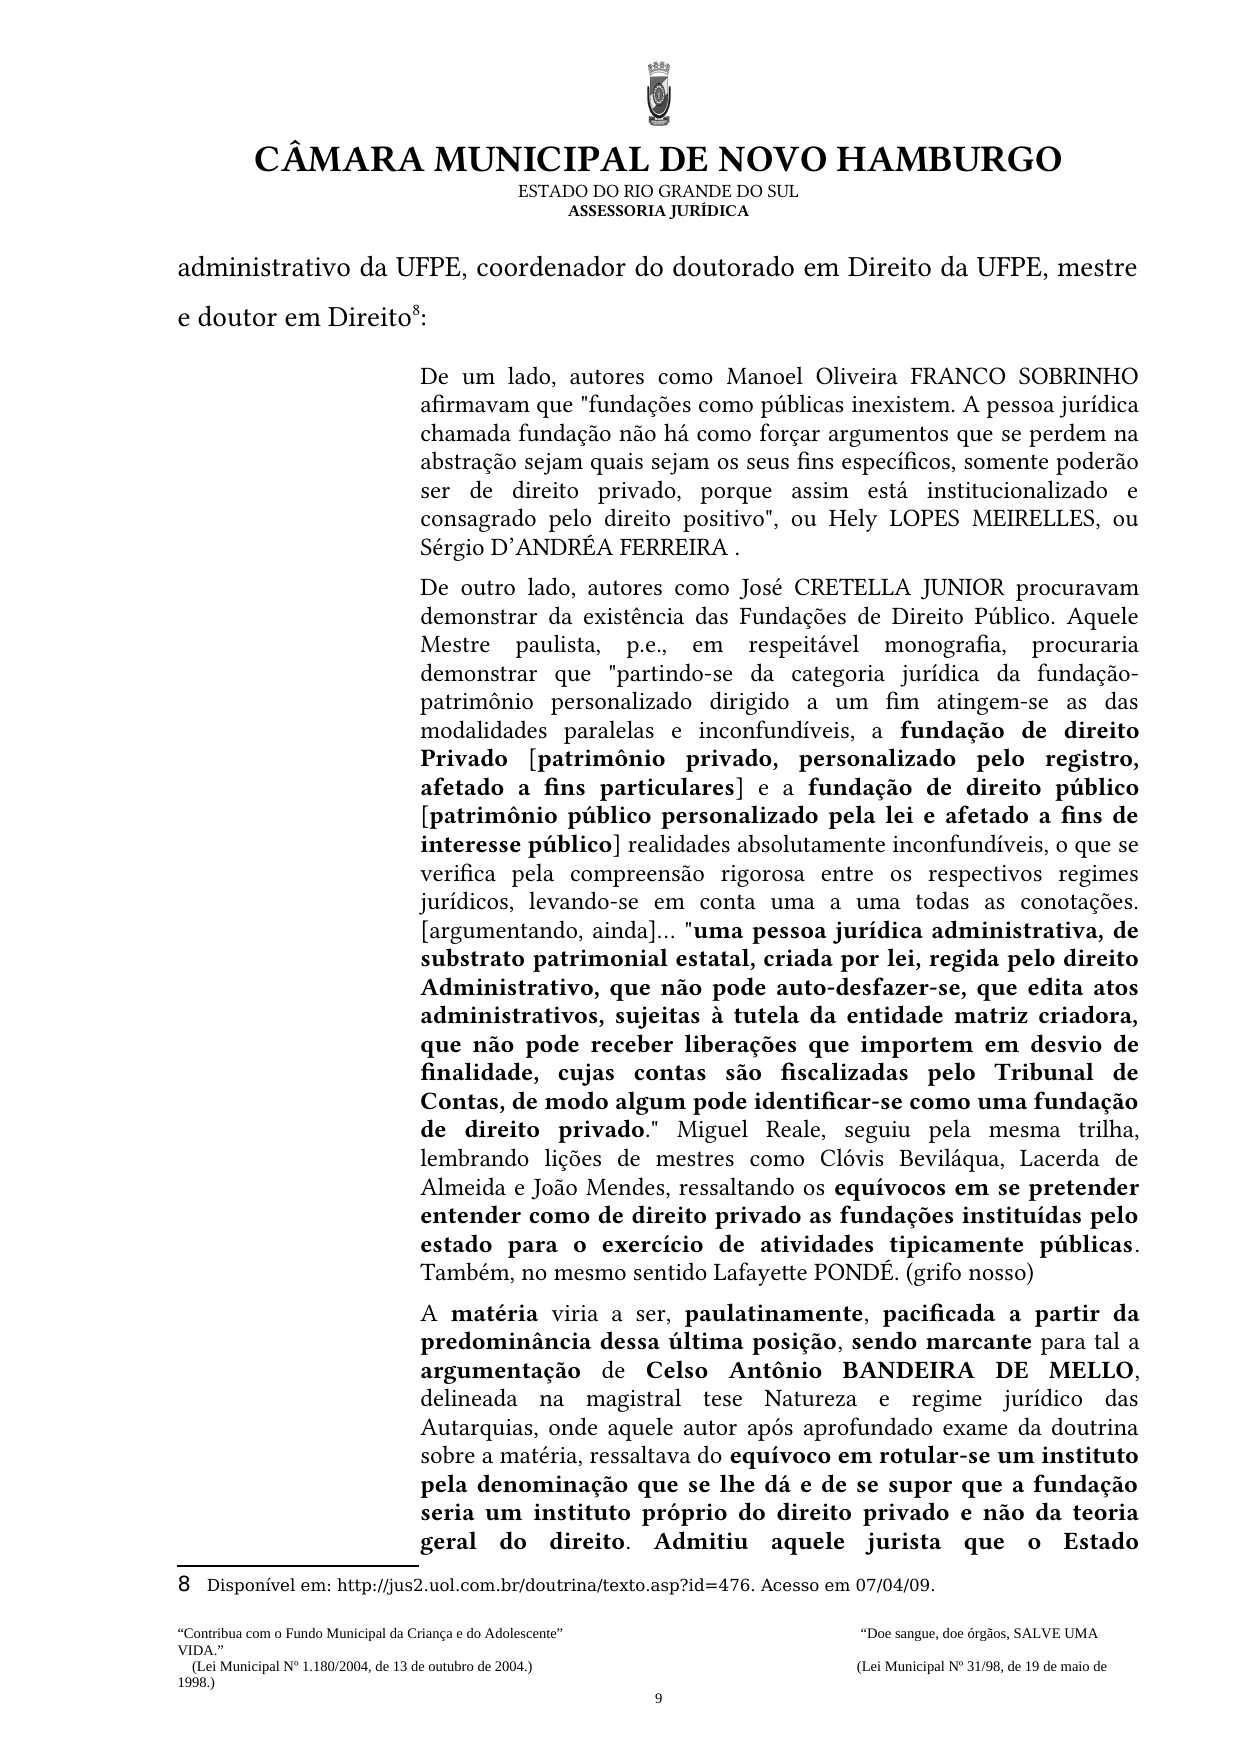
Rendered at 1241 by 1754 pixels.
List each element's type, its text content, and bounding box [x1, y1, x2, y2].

text De outro lado, autores como José CRETELLA JUNIOR procuravam demonstrar da existência das Fundações de Direito Público. Aquele Mestre paulista, p.e., em respeitável monografia, procuraria demonstrar que "partindo-se da categoria jurídica da fundação-patrimônio personalizado dirigido a um fim atingem-se as das modalidades paralelas e inconfundíveis, a fundação de direito Privado [patrimônio privado, personalizado pelo registro, afetado a fins particulares] e a fundação de direito público [patrimônio público personalizado pela lei e afetado a fins de interesse público] realidades absolutamente inconfundíveis, o que se verifica pela compreensão rigorosa entre os respectivos regimes jurídicos, levando-se em conta uma a uma todas as conotações. [argumentando, ainda]... "uma pessoa jurídica administrativa, de substrato patrimonial estatal, criada por lei, regida pelo direito Administrativo, que não pode auto-desfazer-se, que edita atos administrativos, sujeitas à tutela da entidade matriz criadora, que não pode receber liberações que importem em desvio de finalidade, cujas contas são fiscalizadas pelo Tribunal de Contas, de modo algum pode identificar-se como uma fundação de direito privado." Miguel Reale, seguiu pela mesma trilha, lembrando lições de mestres como Clóvis Beviláqua, Lacerda de Almeida e João Mendes, ressaltando os equívocos em se pretender entender como de direito privado as fundações instituídas pelo estado para o exercício de atividades tipicamente públicas. Também, no mesmo sentido Lafayette PONDÉ. (grifo nosso) [420, 573, 1140, 1287]
text De um lado, autores como Manoel Oliveira FRANCO SOBRINHO afirmavam que "fundações como públicas inexistem. A pessoa jurídica chamada fundação não há como forçar argumentos que se perdem na abstração sejam quais sejam os seus fins específicos, somente poderão ser de direito privado, porque assim está institucionalizado e consagrado pelo direito positivo", ou Hely LOPES MEIRELLES, ou Sérgio D’ANDRÉA FERREIRA . [420, 362, 1140, 561]
text administrativo da UFPE, coordenador do doutorado em Direito da UFPE, mestre e doutor em Direito: [177, 250, 1140, 333]
text A matéria viria a ser, paulatinamente, pacificada a partir da predominância dessa última posição, sendo marcante para tal a argumentação de Celso Antônio BANDEIRA DE MELLO, delineada na magistral tese Natureza e regime jurídico das Autarquias, onde aquele autor após aprofundado exame da doutrina sobre a matéria, ressaltava do equívoco em rotular-se um instituto pela denominação que se lhe dá e de se supor que a fundação seria um instituto próprio do direito privado e não da teoria geral do direito. Admitiu aquele jurista que o Estado [420, 1298, 1140, 1555]
text Disponível em: http://jus2.uol.com.br/doutrina/texto.asp?id=476. Acesso em 07/04/09. [177, 1572, 1140, 1596]
